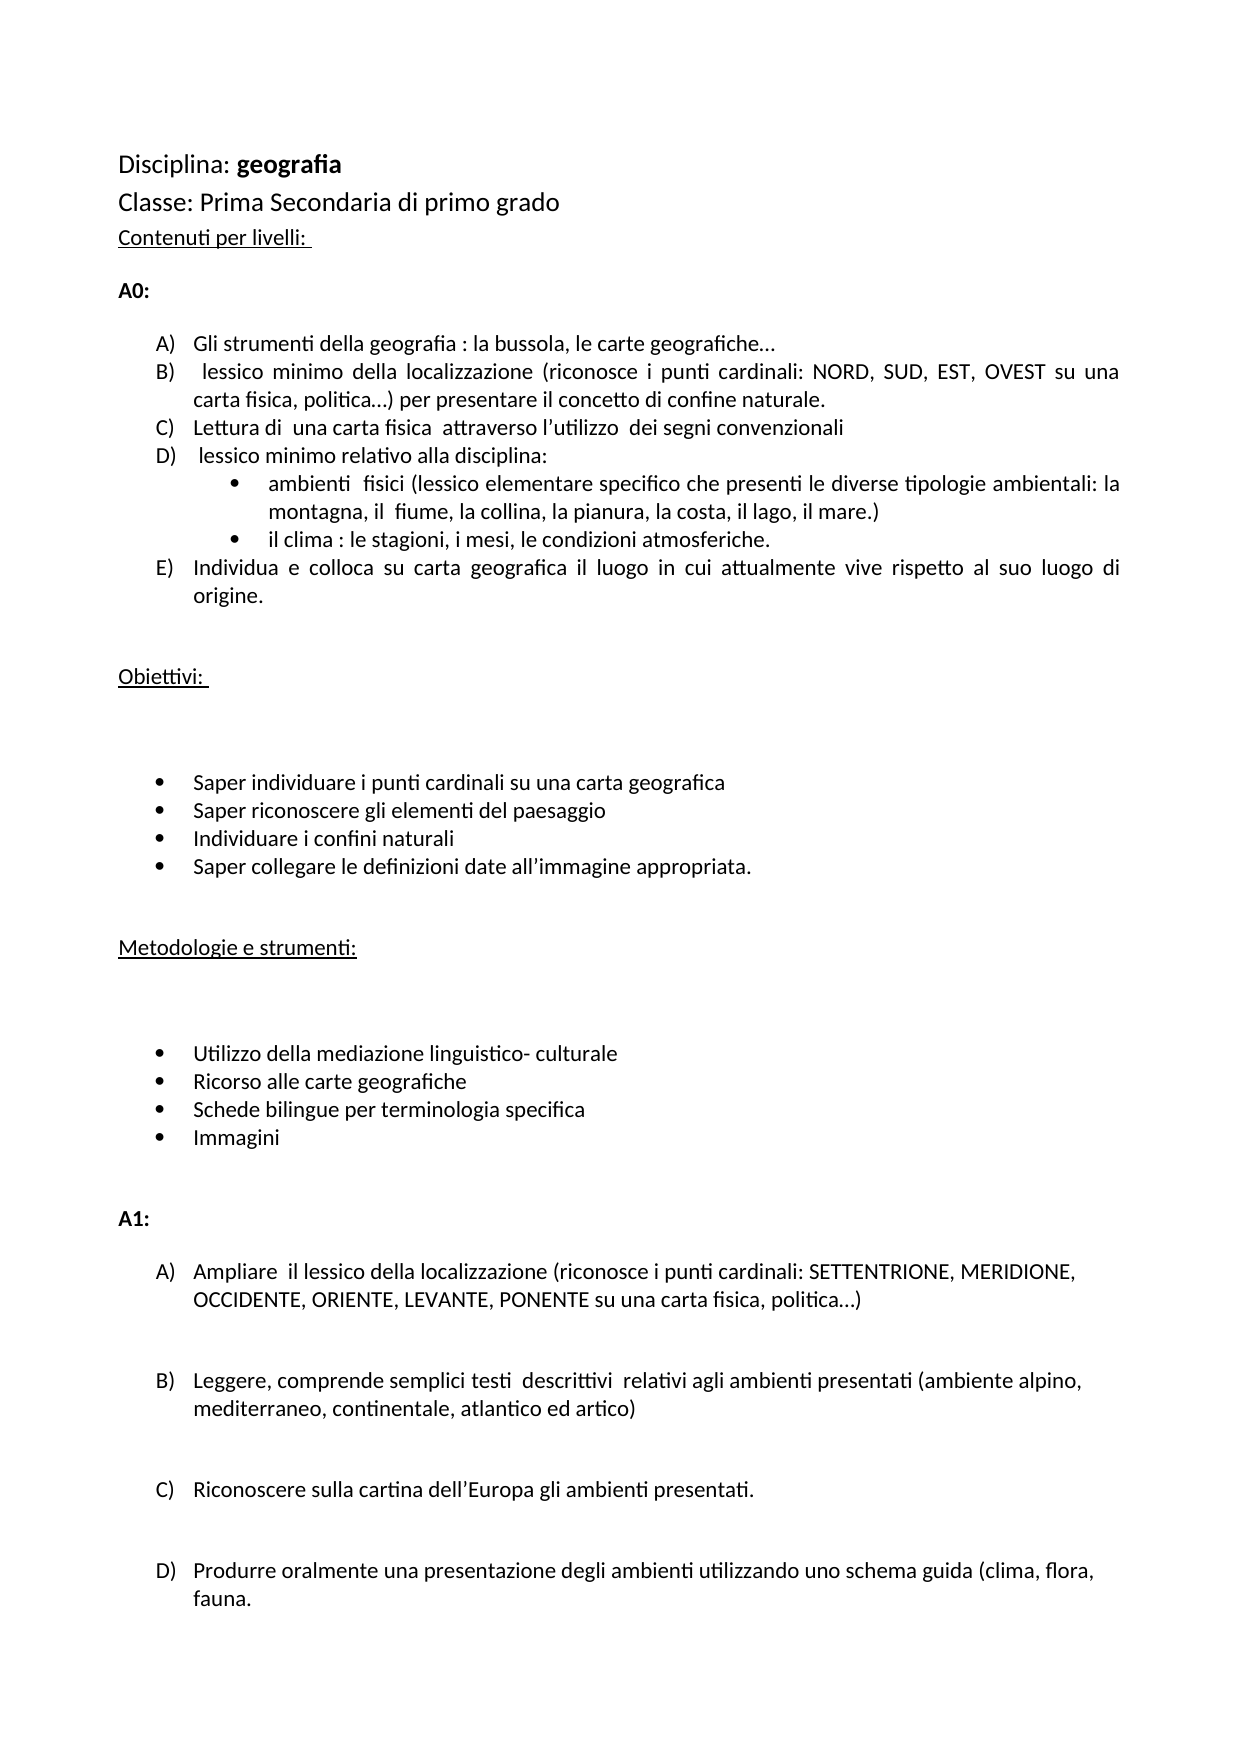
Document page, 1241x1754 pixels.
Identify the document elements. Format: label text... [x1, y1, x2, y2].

list Utilizzo della mediazione linguistico- culturale [156, 1039, 1122, 1067]
list Riconoscere sulla cartina dell’Europa gli ambienti presentati. [156, 1475, 1122, 1503]
list lessico minimo della localizzazione (riconosce i punti cardinali: NORD, SUD, EST, OVEST su una carta fisica, politica…) per presentare il concetto di confine naturale. [156, 357, 1122, 413]
list Ricorso alle carte geografiche [156, 1067, 1122, 1095]
list Individuare i confini naturali [156, 824, 1122, 852]
list Gli strumenti della geografia : la bussola, le carte geografiche… [156, 329, 1122, 357]
text Obiettivi: [118, 662, 1122, 690]
list Saper riconoscere gli elementi del paesaggio [156, 796, 1122, 824]
text A1: [118, 1204, 1122, 1232]
list Schede bilingue per terminologia specifica [156, 1095, 1122, 1123]
list Lettura di una carta fisica attraverso l’utilizzo dei segni convenzionali [156, 413, 1122, 441]
list Saper collegare le definizioni date all’immagine appropriata. [156, 852, 1122, 880]
list lessico minimo relativo alla disciplina: [156, 441, 1122, 469]
list Immagini [156, 1123, 1122, 1151]
list il clima : le stagioni, i mesi, le condizioni atmosferiche. [231, 525, 1122, 553]
text A0: [118, 276, 1122, 304]
text Disciplina: geografia Classe: Prima Secondaria di primo grado Contenuti per livelli: [118, 148, 1122, 251]
list Saper individuare i punti cardinali su una carta geografica [156, 768, 1122, 796]
list ambienti fisici (lessico elementare specifico che presenti le diverse tipologie ambientali: la montagna, il fiume, la collina, la pianura, la costa, il lago, il mare.) [231, 469, 1122, 525]
list Ampliare il lessico della localizzazione (riconosce i punti cardinali: SETTENTRIONE, MERIDIONE, OCCIDENTE, ORIENTE, LEVANTE, PONENTE su una carta fisica, politica…) [156, 1257, 1122, 1313]
text Metodologie e strumenti: [118, 933, 1122, 961]
list Leggere, comprende semplici testi descrittivi relativi agli ambienti presentati (ambiente alpino, mediterraneo, continentale, atlantico ed artico) [156, 1366, 1122, 1422]
list Individua e colloca su carta geografica il luogo in cui attualmente vive rispetto al suo luogo di origine. [156, 553, 1122, 609]
list Produrre oralmente una presentazione degli ambienti utilizzando uno schema guida (clima, flora, fauna. [156, 1556, 1122, 1612]
